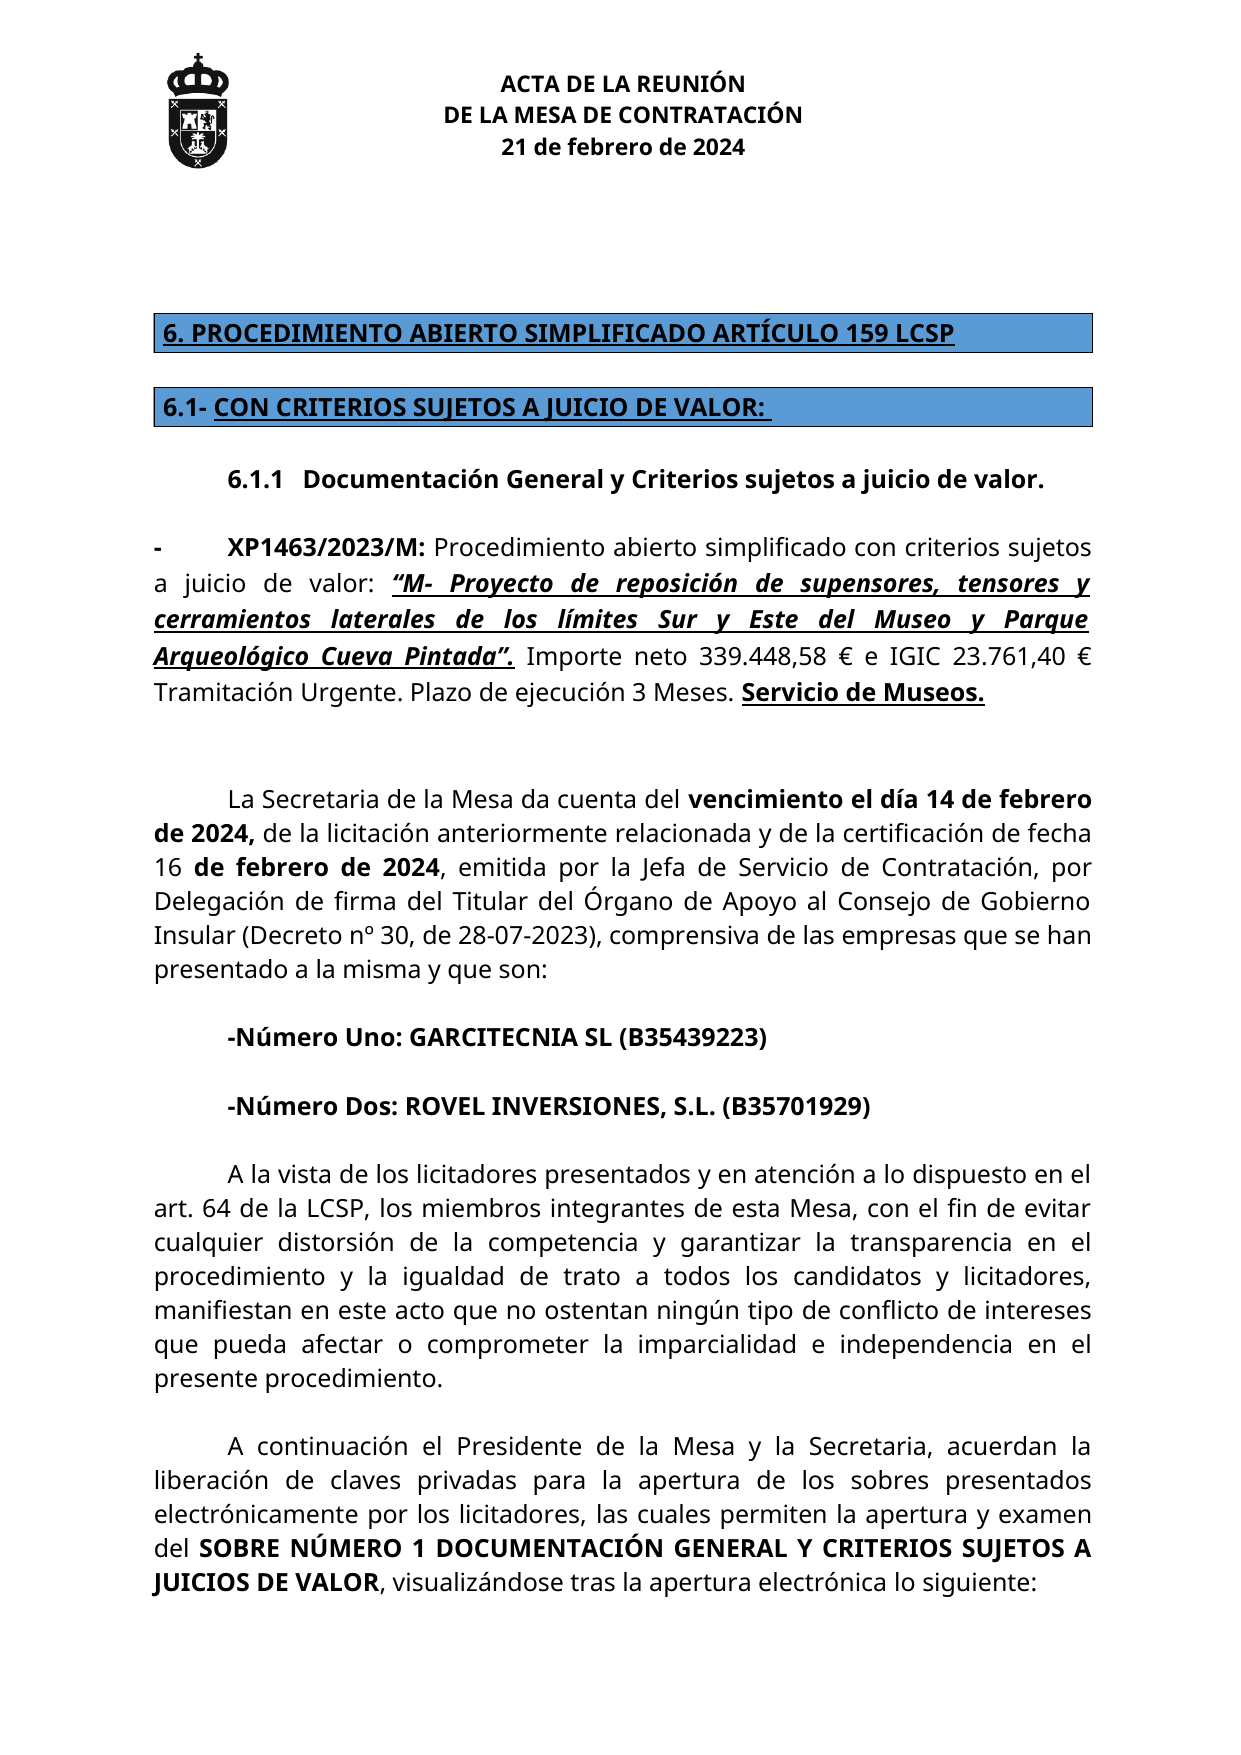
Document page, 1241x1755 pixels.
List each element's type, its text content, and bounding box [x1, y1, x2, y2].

text A la vista de los licitadores presentados y en atención a lo dispuesto en el art. 64 de la LCSP, los miembros integrantes de esta Mesa, con el fin de evitar cualquier distorsión de la competencia y garantizar la transparencia en el procedimiento y la igualdad de trato a todos los candidatos y licitadores, manifiestan en este acto que no ostentan ningún tipo de conflicto de intereses que pueda afectar o comprometer la imparcialidad e independencia en el presente procedimiento. [153, 1156, 1093, 1395]
text La Secretaria de la Mesa da cuenta del vencimiento el día 14 de febrero de 2024, de la licitación anteriormente relacionada y de la certificación de fecha 16 de febrero de 2024, emitida por la Jefa de Servicio de Contratación, por Delegación de firma del Titular del Órgano de Apoyo al Consejo de Gobierno Insular (Decreto nº 30, de 28-07-2023), comprensiva de las empresas que se han presentado a la misma y que son: [153, 782, 1093, 986]
list Documentación General y Criterios sujetos a juicio de valor. [227, 461, 1093, 495]
text A continuación el Presidente de la Mesa y la Secretaria, acuerdan la liberación de claves privadas para la apertura de los sobres presentados electrónicamente por los licitadores, las cuales permiten la apertura y examen del Sobre número 1 documentación general Y CRITERIOS SUJETOS A JUICIOS DE VALOR, visualizándose tras la apertura electrónica lo siguiente: [153, 1429, 1093, 1599]
text -Número Dos: ROVEL INVERSIONES, S.L. (B35701929) [227, 1088, 1093, 1122]
text 6. PROCEDIMIENTO ABIERTO SIMPLIFICADO ARTÍCULO 159 LCSP [155, 314, 1092, 352]
text -Número Uno: GARCITECNIA SL (B35439223) [227, 1020, 1093, 1054]
text - XP1463/2023/M: Procedimiento abierto simplificado con criterios sujetos a juicio de valor: “M- Proyecto de reposición de supensores, tensores y cerramientos laterales de los límites Sur y Este del Museo y Parque Arqueológico Cueva Pintada”. Importe neto 339.448,58 € e IGIC 23.761,40 € Tramitación Urgente. Plazo de ejecución 3 Meses. Servicio de Museos. [153, 529, 1093, 709]
text 6.1- CON CRITERIOS SUJETOS A JUICIO DE VALOR: [155, 388, 1092, 426]
